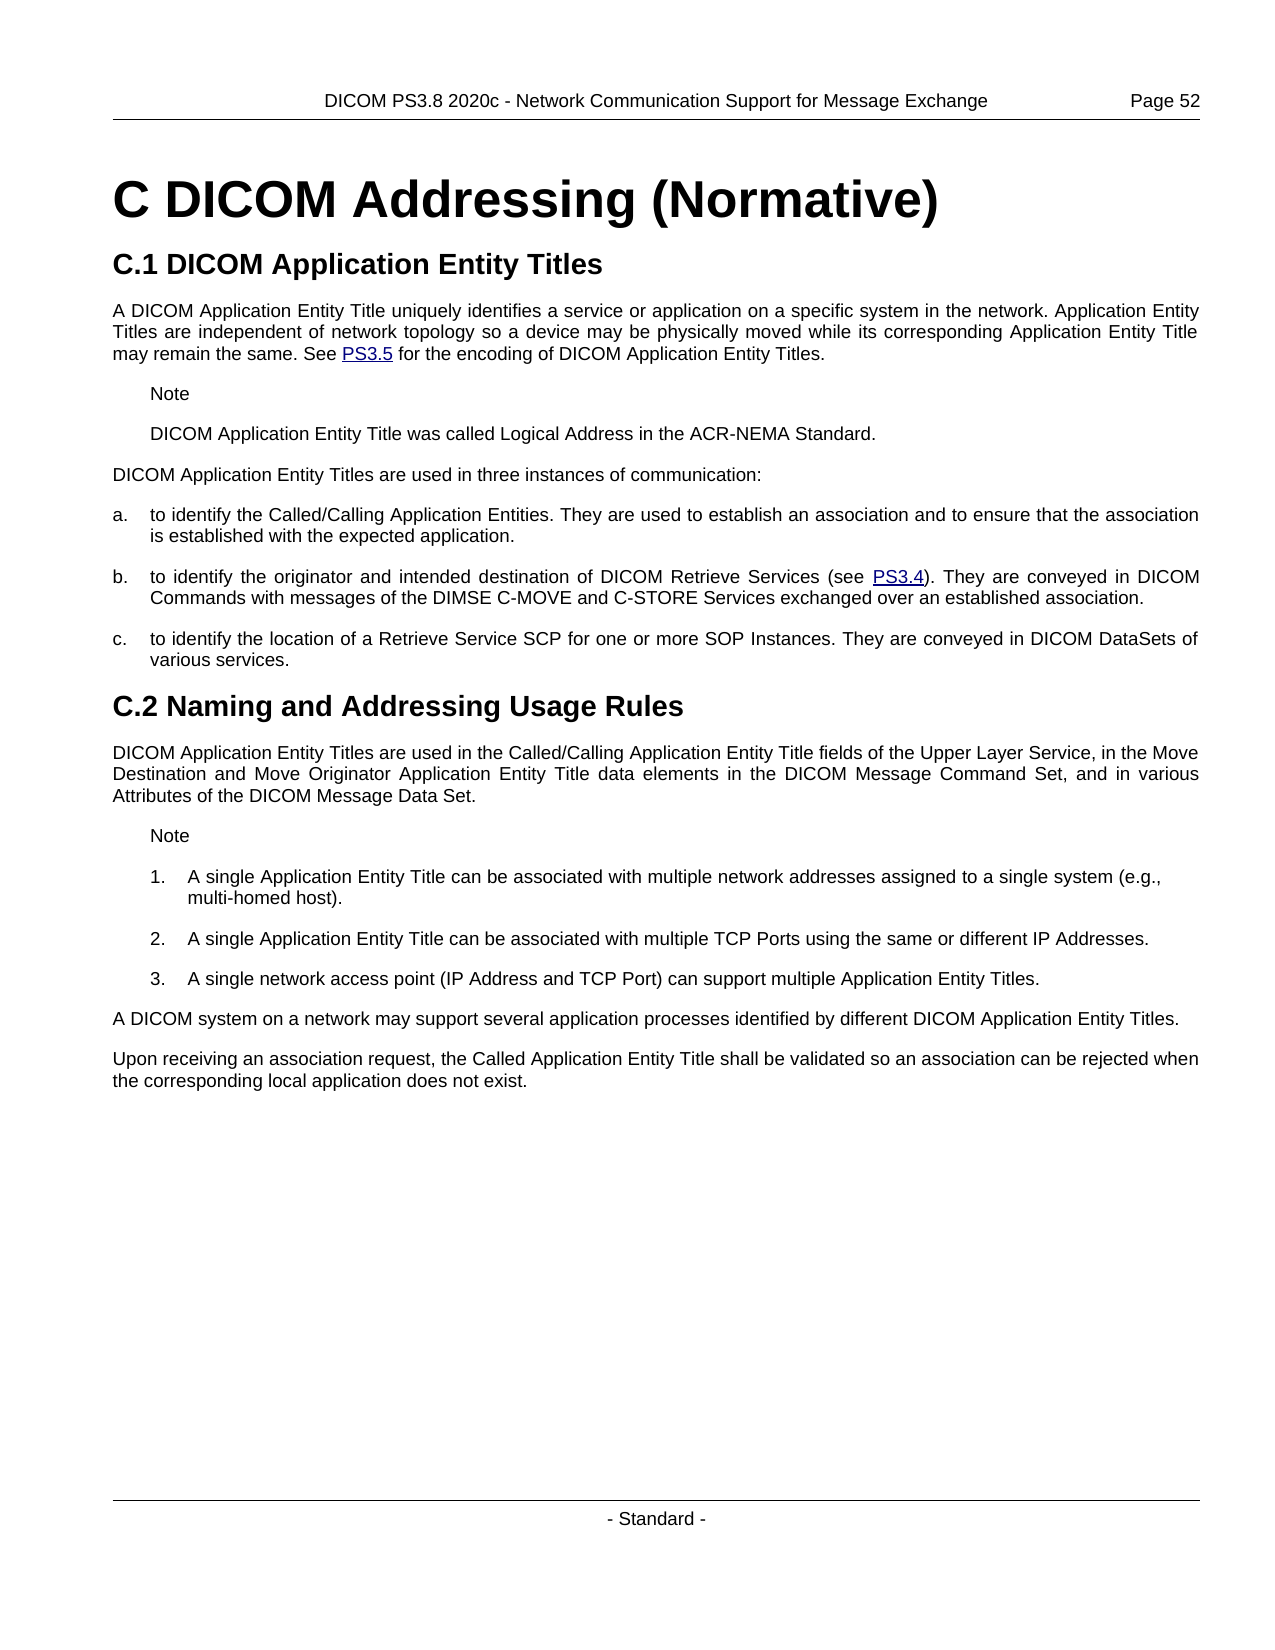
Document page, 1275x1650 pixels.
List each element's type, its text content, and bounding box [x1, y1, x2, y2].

text Upon receiving an association request, the Called Application Entity Title shall be validated so an association can be rejected when the corresponding local application does not exist. [112, 1048, 1200, 1091]
text a. to identify the Called/Calling Application Entities. They are used to establish an association and to ensure that the association is established with the expected application. [112, 504, 1200, 547]
text DICOM Application Entity Title was called Logical Address in the ACR-NEMA Standard. [150, 423, 1162, 445]
text 3. A single network access point (IP Address and TCP Port) can support multiple Application Entity Titles. [150, 968, 1162, 989]
text A DICOM Application Entity Title uniquely identifies a service or application on a specific system in the network. Application Entity Titles are independent of network topology so a device may be physically moved while its corresponding Application Entity Title may remain the same. See PS3.5 for the encoding of DICOM Application Entity Titles. [112, 299, 1200, 364]
text C.1 DICOM Application Entity Titles [112, 247, 1200, 281]
text Note [150, 825, 1162, 847]
text DICOM Application Entity Titles are used in the Called/Calling Application Entity Title fields of the Upper Layer Service, in the Move Destination and Move Originator Application Entity Title data elements in the DICOM Message Command Set, and in various Attributes of the DICOM Message Data Set. [112, 742, 1200, 806]
text Note [150, 383, 1162, 404]
text A DICOM system on a network may support several application processes identified by different DICOM Application Entity Titles. [112, 1008, 1200, 1029]
text DICOM Application Entity Titles are used in three instances of communication: [112, 463, 1200, 485]
text 1. A single Application Entity Title can be associated with multiple network addresses assigned to a single system (e.g., multi-homed host). [150, 865, 1162, 908]
text c. to identify the location of a Retrieve Service SCP for one or more SOP Instances. They are conveyed in DICOM DataSets of various services. [112, 627, 1200, 671]
text 2. A single Application Entity Title can be associated with multiple TCP Ports using the same or different IP Addresses. [150, 927, 1162, 949]
text b. to identify the originator and intended destination of DICOM Retrieve Services (see PS3.4). They are conveyed in DICOM Commands with messages of the DIMSE C-MOVE and C-STORE Services exchanged over an established association. [112, 566, 1200, 609]
text C DICOM Addressing (Normative) [112, 169, 1200, 228]
text C.2 Naming and Addressing Usage Rules [112, 689, 1200, 723]
